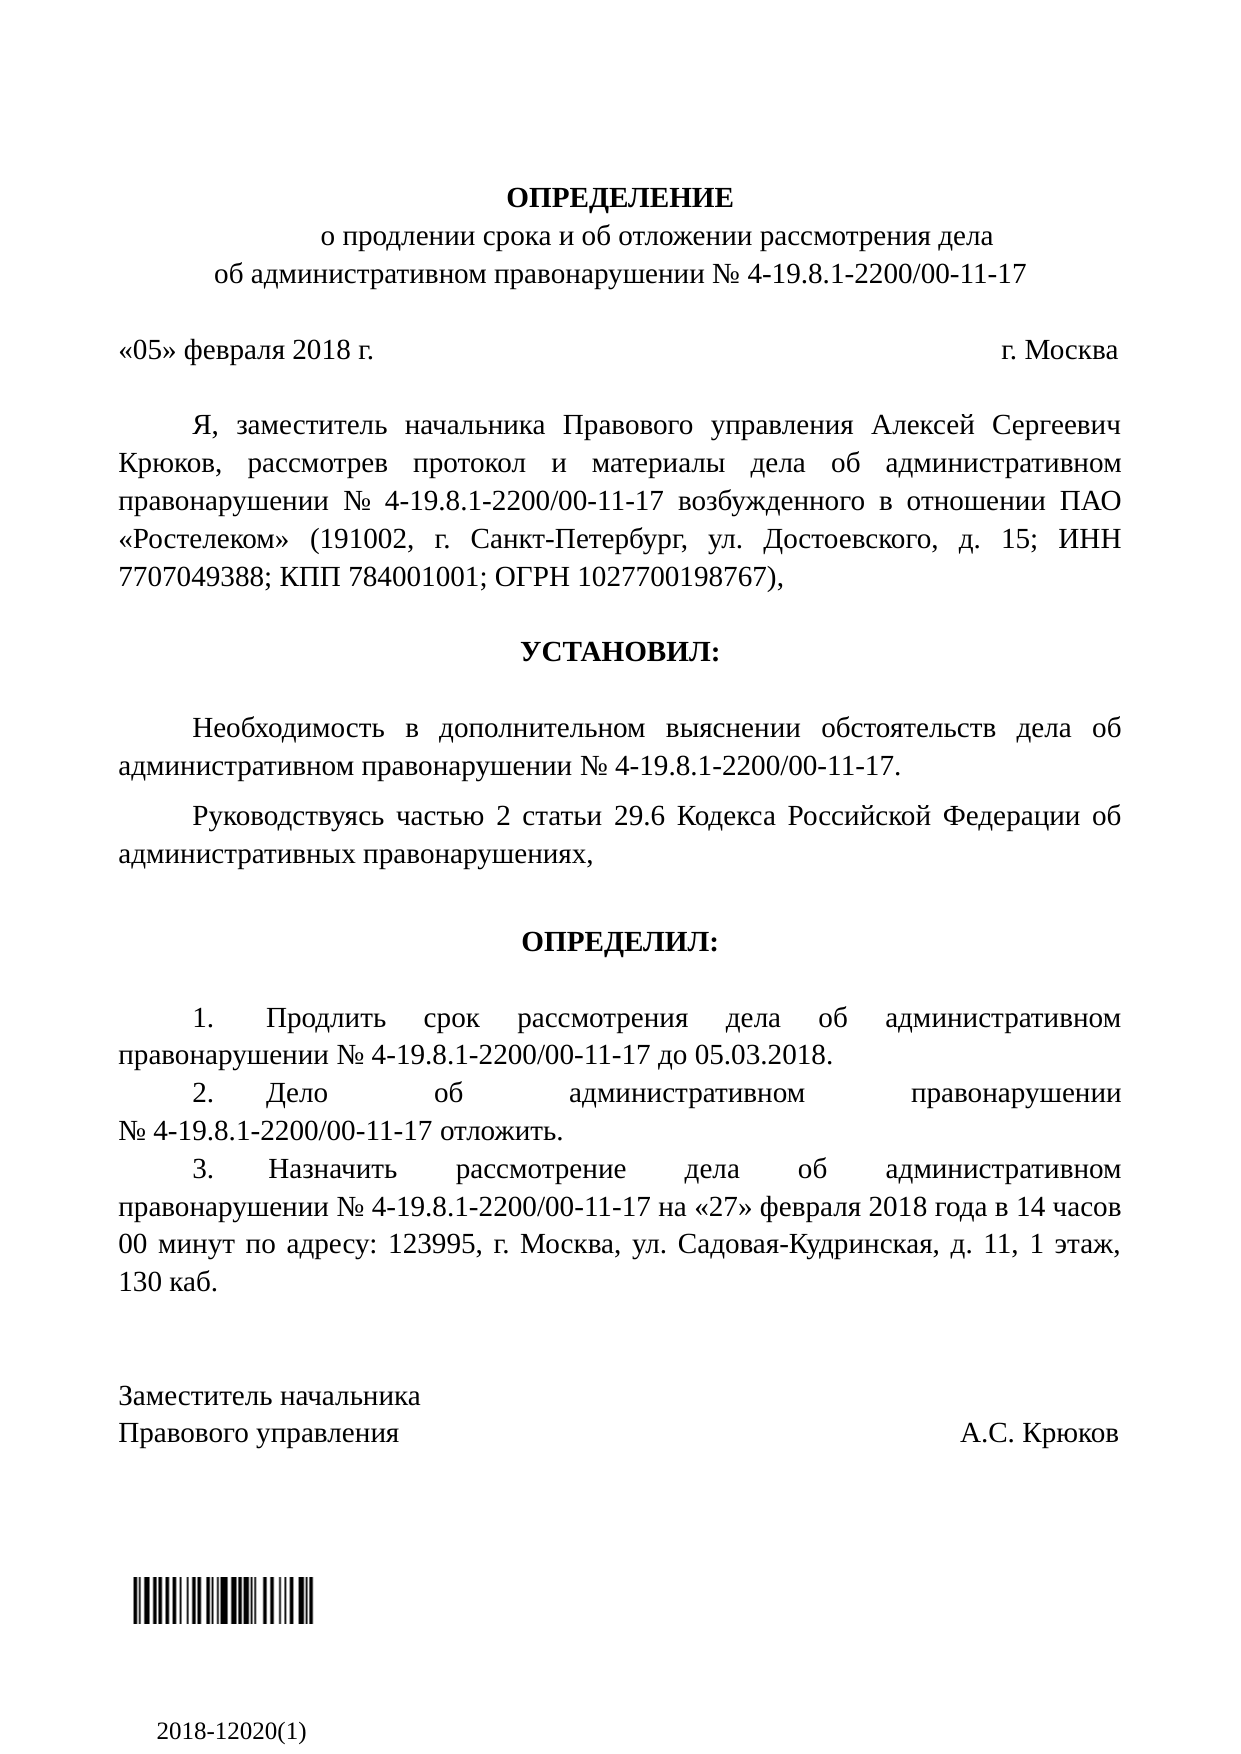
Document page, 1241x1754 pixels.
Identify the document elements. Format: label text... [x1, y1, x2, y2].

text Я, заместитель начальника Правового управления Алексей Сергеевич Крюков, рассмотрев протокол и материалы дела об административном правонарушении № 4-19.8.1-2200/00-11-17 возбужденного в отношении ПАО «Ростелеком» (191002, г. Санкт-Петербург, ул. Достоевского, д. 15; ИНН 7707049388; КПП 784001001; ОГРН 1027700198767), [118, 403, 1122, 592]
text 1. Продлить срок рассмотрения дела об административном правонарушении № 4-19.8.1-2200/00-11-17 до 05.03.2018. [118, 995, 1122, 1071]
text о продлении срока и об отложении рассмотрения дела об административном правонарушении № 4-19.8.1-2200/00-11-17 [118, 214, 1122, 290]
text Руководствуясь частью 2 статьи 29.6 Кодекса Российской Федерации об административных правонарушениях, [118, 794, 1122, 869]
picture [118, 1577, 331, 1624]
list Назначить рассмотрение дела об административном правонарушении № 4-19.8.1-2200/00-11-17 на «27» февраля 2018 года в 14 часов 00 минут по адресу: 123995, г. Москва, ул. Садовая-Кудринская, д. 11, 1 этаж, 130 каб. [118, 1147, 1122, 1298]
text ОПРЕДЕЛЕНИЕ [118, 176, 1122, 214]
text Необходимость в дополнительном выяснении обстоятельств дела об административном правонарушении № 4-19.8.1-2200/00-11-17. [118, 706, 1122, 781]
text Заместитель начальника [118, 1373, 1122, 1411]
text «05» февраля 2018 г. г. Москва [118, 328, 1122, 365]
text УСТАНОВИЛ: [118, 630, 1122, 668]
text Правового управления А.С. Крюков [118, 1411, 1122, 1449]
text ОПРЕДЕЛИЛ: [118, 920, 1122, 958]
text 2. Дело об административном правонарушении № 4-19.8.1-2200/00-11-17 отложить. [118, 1071, 1122, 1147]
